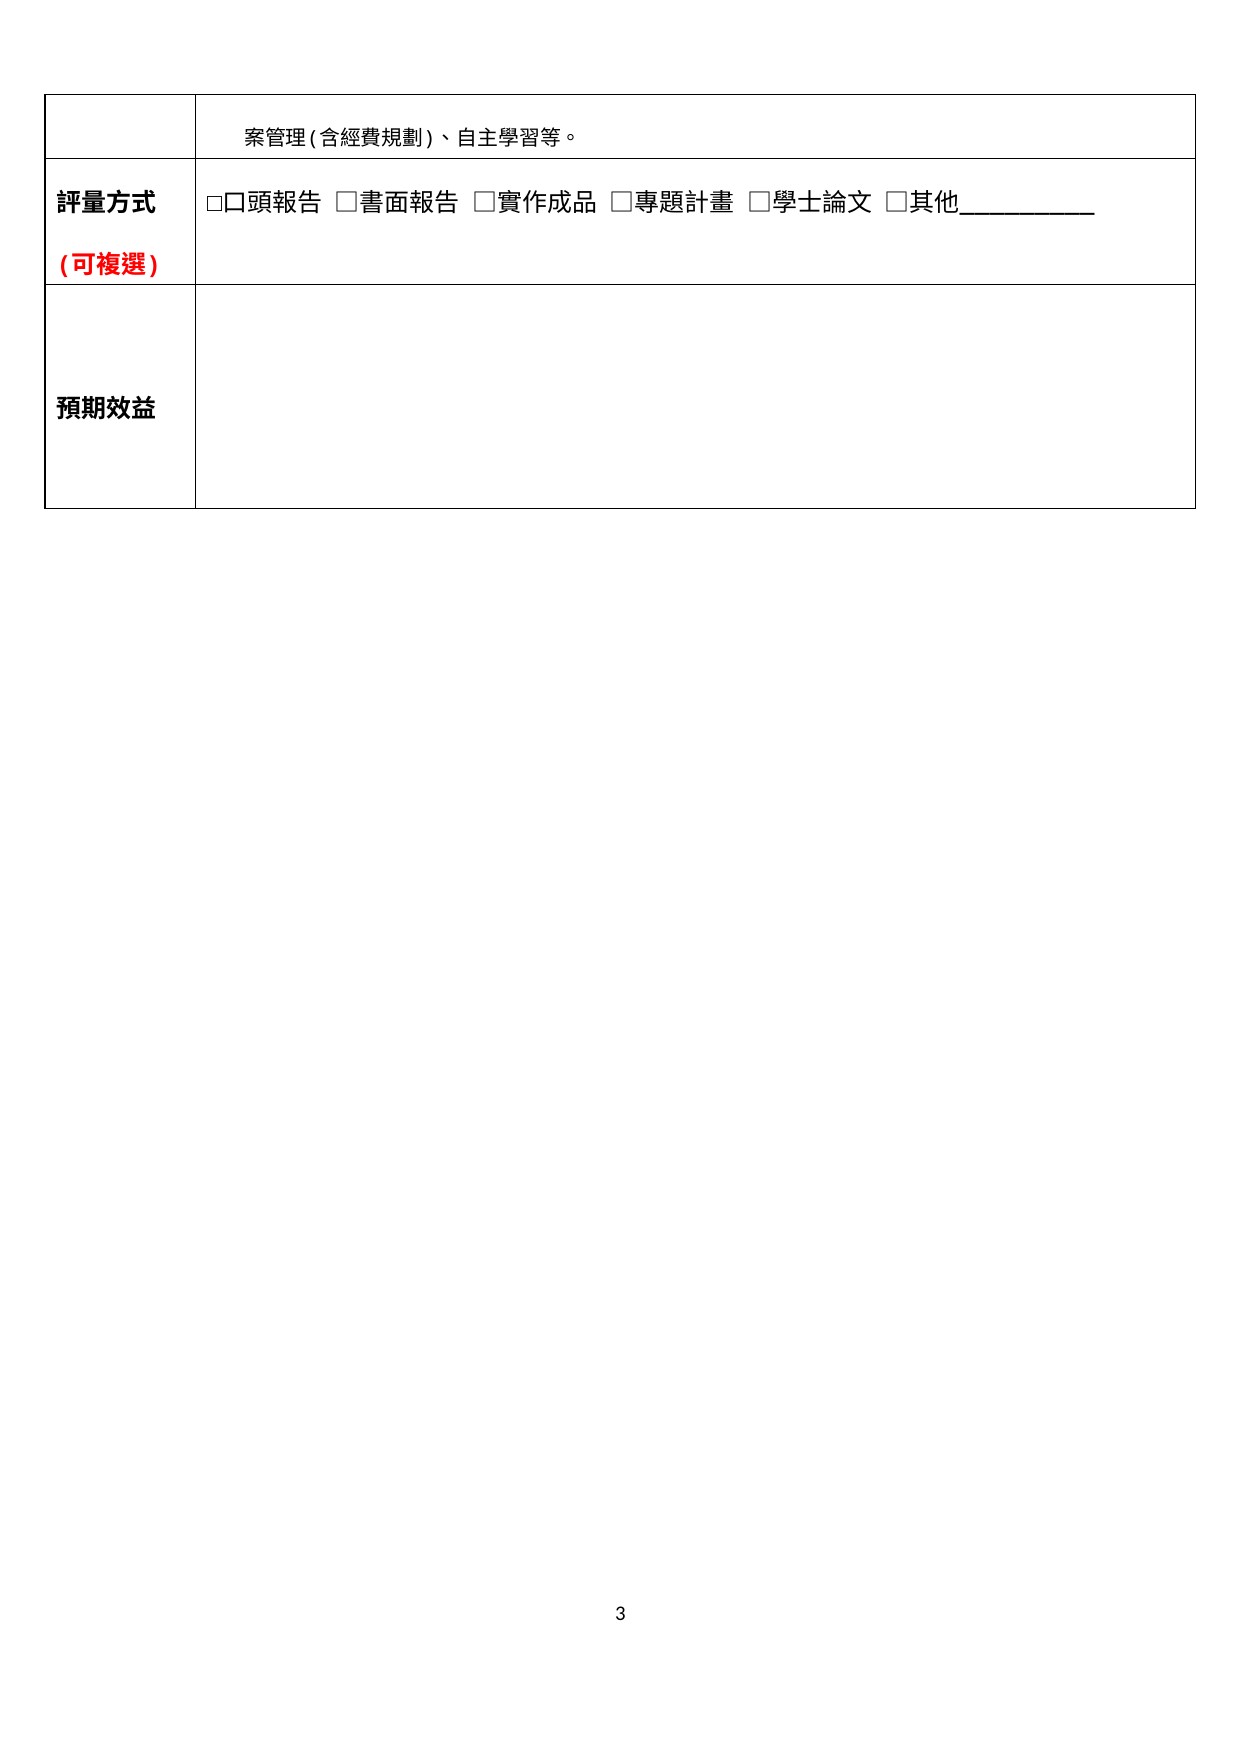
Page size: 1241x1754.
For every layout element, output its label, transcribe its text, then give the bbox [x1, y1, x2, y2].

table_cell 預期效益 [46, 285, 195, 507]
table_cell [196, 285, 1195, 507]
table_cell □口頭報告 □書面報告 □實作成品 □專題計畫 □學士論文 □其他_________ [196, 159, 1195, 284]
table_cell [46, 95, 195, 158]
table_cell 案管理(含經費規劃)、自主學習等。 [196, 95, 1195, 158]
table_cell 評量方式 (可複選) [46, 159, 195, 284]
